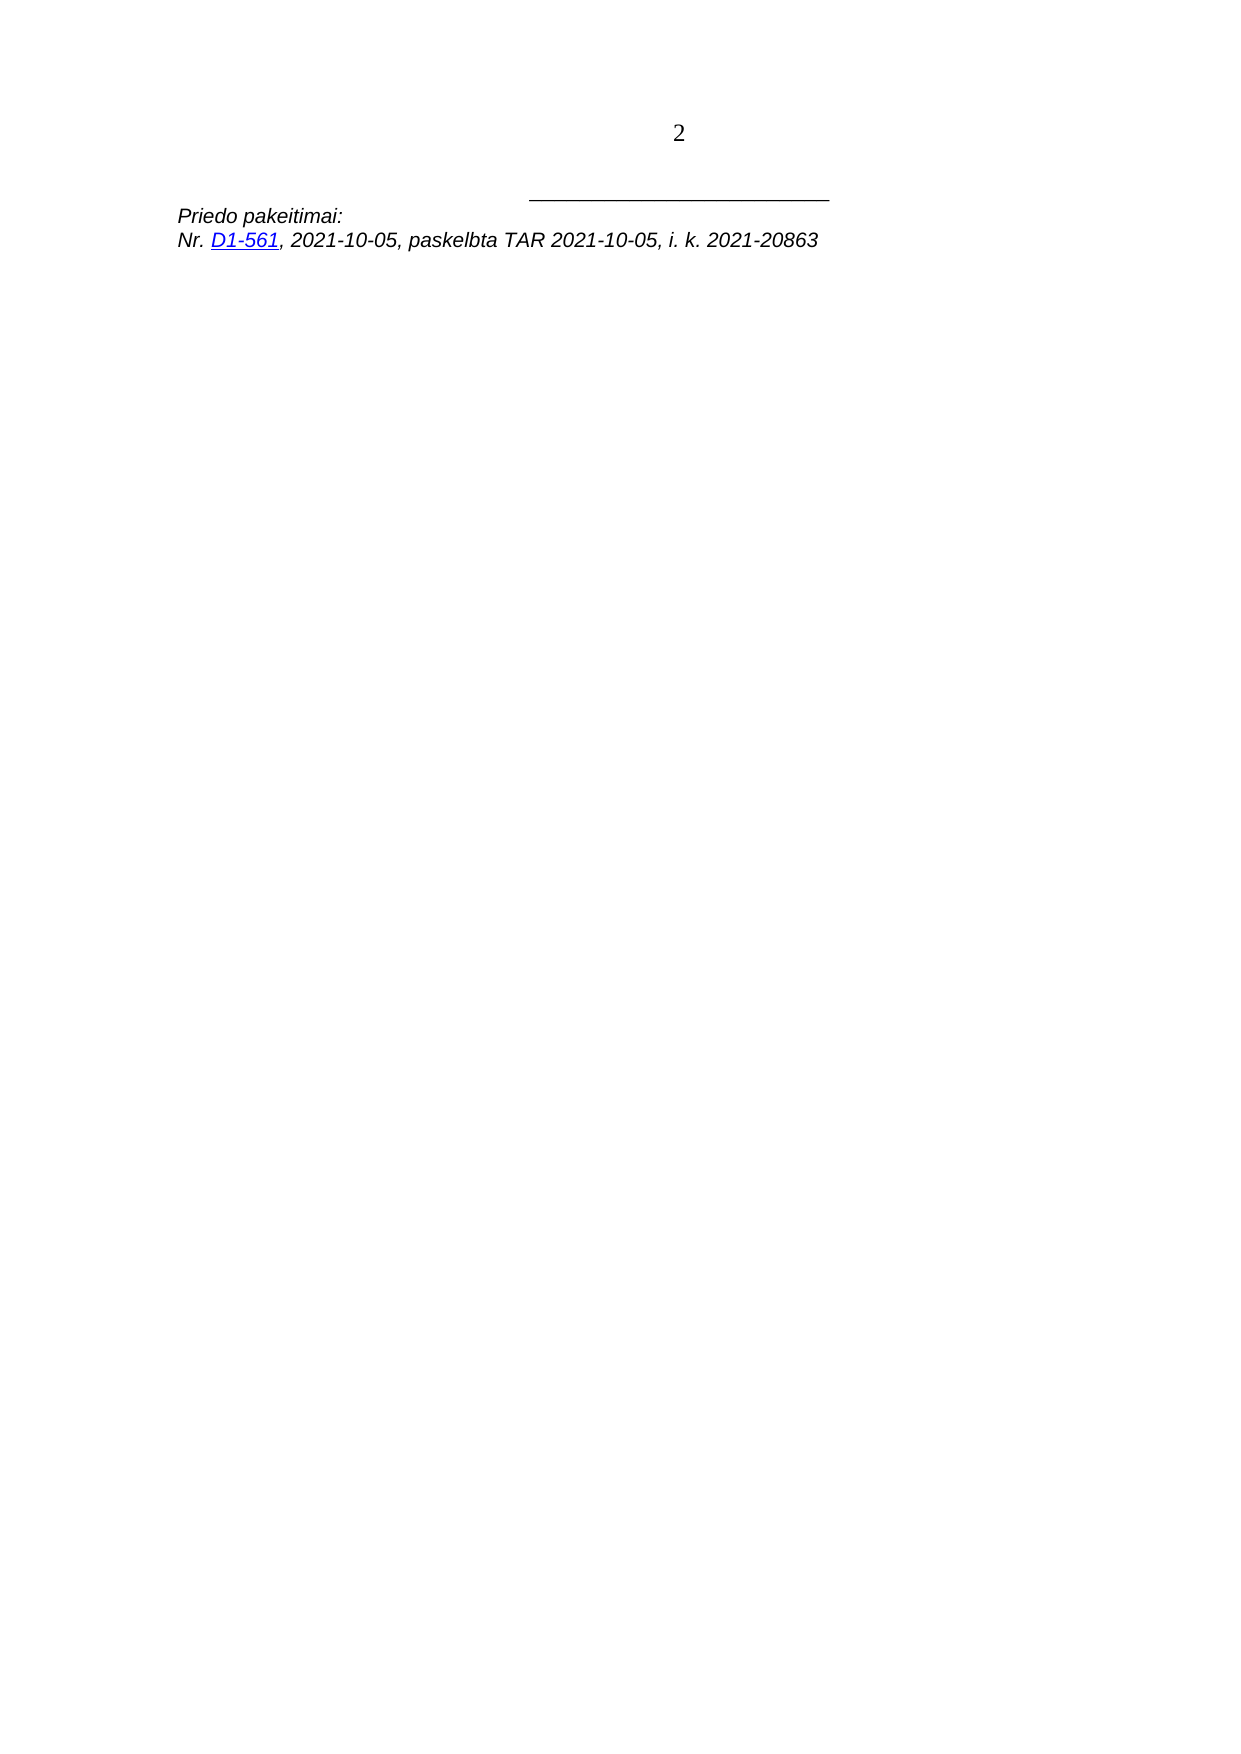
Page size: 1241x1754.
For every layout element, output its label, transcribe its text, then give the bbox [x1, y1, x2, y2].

text ________________________ [177, 176, 1181, 204]
text Priedo pakeitimai: [177, 204, 1181, 228]
text Nr. D1-561, 2021-10-05, paskelbta TAR 2021-10-05, i. k. 2021-20863 [177, 228, 1181, 252]
